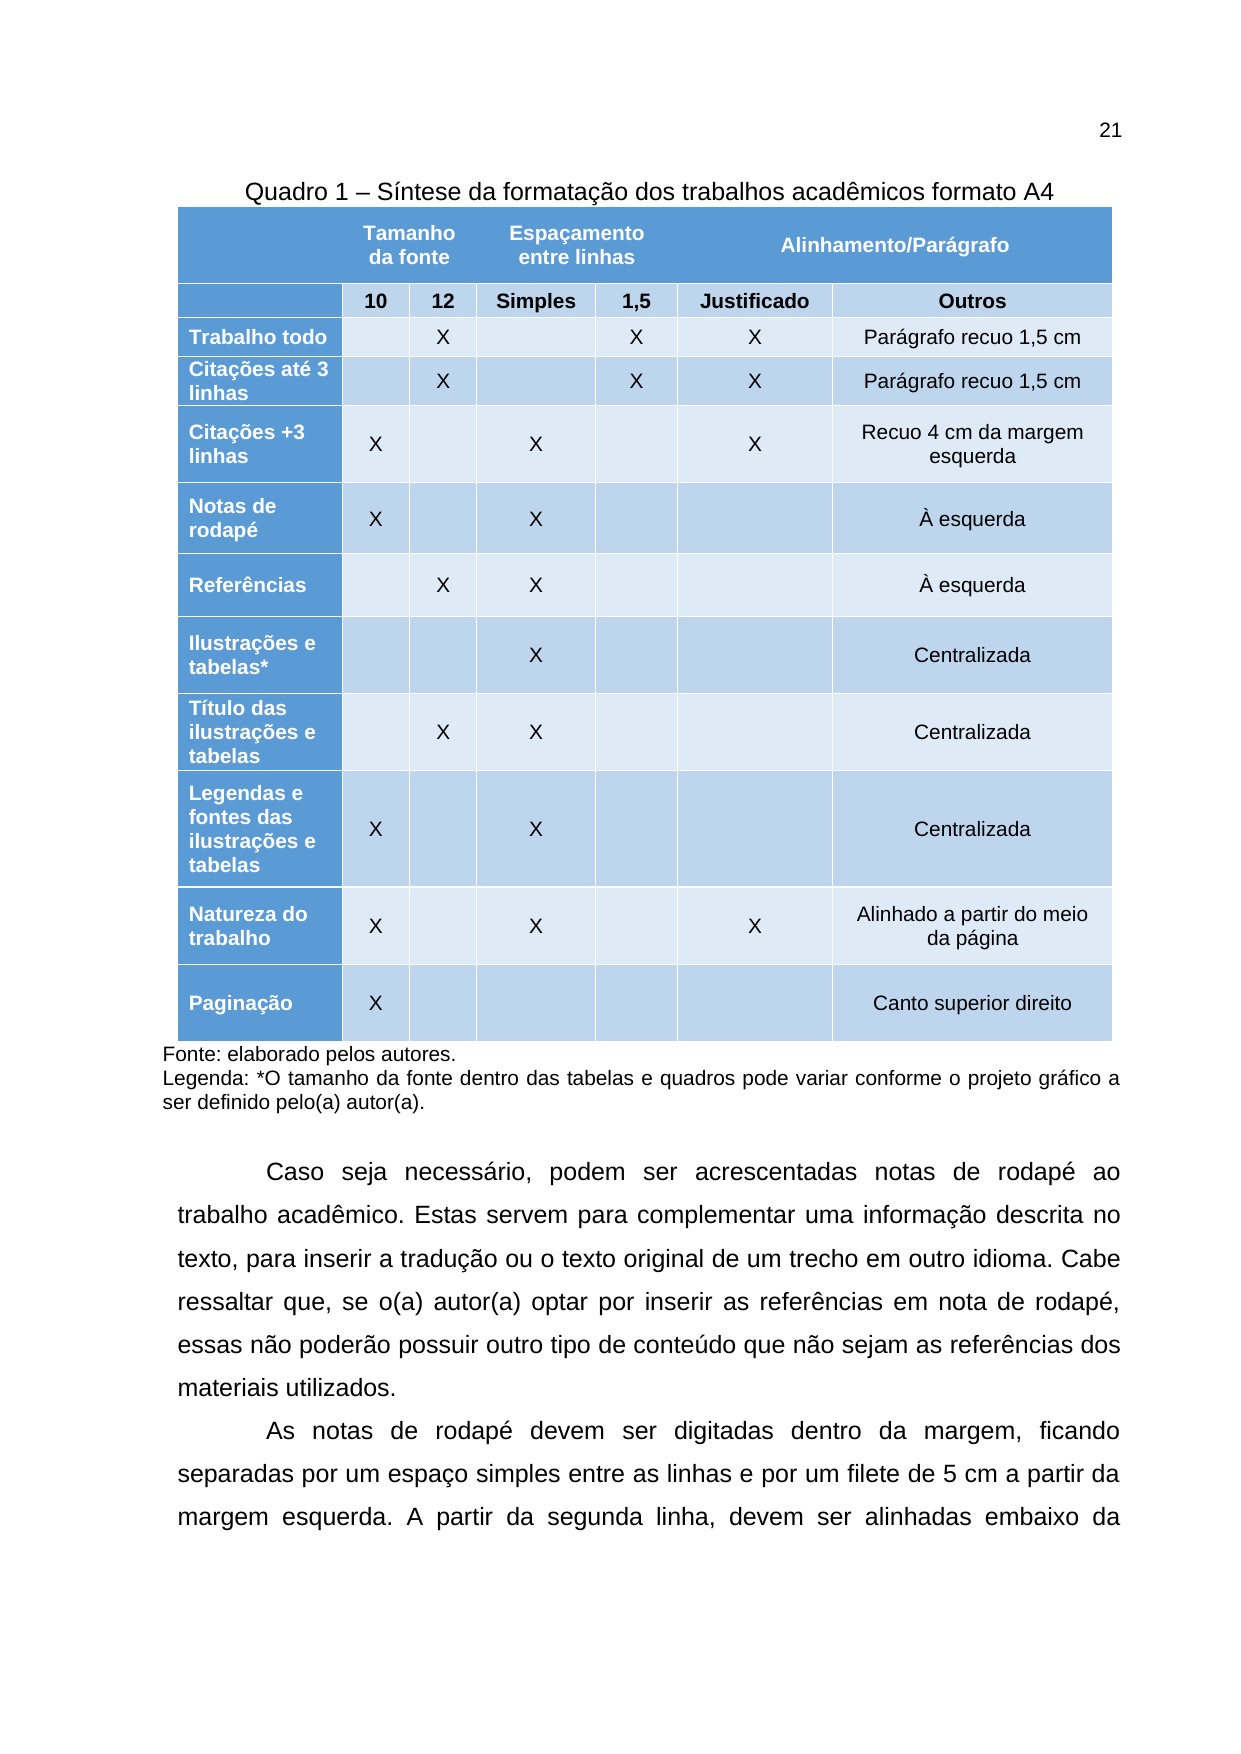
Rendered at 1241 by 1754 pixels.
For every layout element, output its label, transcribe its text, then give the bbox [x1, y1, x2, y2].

table_cell [410, 771, 476, 886]
table_cell Parágrafo recuo 1,5 cm [833, 318, 1112, 356]
table_cell Outros [833, 284, 1112, 317]
table_cell [410, 406, 476, 482]
table_cell X [678, 406, 832, 482]
table_cell Centralizada [833, 617, 1112, 693]
table_header Alinhamento/Parágrafo [677, 207, 1112, 283]
table_cell Referências [178, 554, 342, 616]
table_cell À esquerda [833, 483, 1112, 553]
table_cell [410, 965, 476, 1041]
table_cell [596, 771, 677, 886]
table_cell [596, 617, 677, 693]
table_cell Justificado [678, 284, 832, 317]
table_cell X [678, 357, 832, 405]
table_cell [596, 694, 677, 770]
table_cell [477, 318, 595, 356]
table_cell [596, 965, 677, 1041]
table_cell Legendas e fontes das ilustrações e tabelas [178, 771, 342, 886]
table_cell X [410, 694, 476, 770]
table_cell X [410, 357, 476, 405]
table_cell [678, 554, 832, 616]
table_cell X [477, 554, 595, 616]
table_cell [410, 617, 476, 693]
table_cell Citações +3 linhas [178, 406, 342, 482]
table_cell À esquerda [833, 554, 1112, 616]
table_cell X [477, 483, 595, 553]
table_cell X [343, 965, 409, 1041]
text Fonte: elaborado pelos autores. [162, 1042, 1122, 1066]
text Caso seja necessário, podem ser acrescentadas notas de rodapé ao trabalho acadêmico. Estas servem para complementar uma informação descrita no texto, para inserir a tradução ou o texto original de um trecho em outro idioma. Cabe ressaltar que, se o(a) autor(a) optar por inserir as referências em nota de rodapé, essas não poderão possuir outro tipo de conteúdo que não sejam as referências dos materiais utilizados. [177, 1157, 1122, 1402]
table_cell Canto superior direito [833, 965, 1112, 1041]
table_cell Centralizada [833, 694, 1112, 770]
table_cell [410, 888, 476, 964]
table_cell X [343, 406, 409, 482]
table_cell [343, 357, 409, 405]
table_cell [343, 318, 409, 356]
table_cell [596, 554, 677, 616]
table_cell 12 [410, 284, 476, 317]
table_cell [343, 694, 409, 770]
table_cell X [477, 771, 595, 886]
table_cell Ilustrações e tabelas* [178, 617, 342, 693]
table_cell [678, 965, 832, 1041]
table_cell Natureza do trabalho [178, 888, 342, 964]
table_cell Título das ilustrações e tabelas [178, 694, 342, 770]
text As notas de rodapé devem ser digitadas dentro da margem, ficando separadas por um espaço simples entre as linhas e por um filete de 5 cm a partir da margem esquerda. A partir da segunda linha, devem ser alinhadas embaixo da [177, 1416, 1122, 1531]
table_cell [678, 483, 832, 553]
table_cell X [343, 483, 409, 553]
table_cell X [477, 406, 595, 482]
table_cell X [410, 554, 476, 616]
table_cell [596, 483, 677, 553]
table_cell [343, 554, 409, 616]
table_cell Centralizada [833, 771, 1112, 886]
table_cell [678, 694, 832, 770]
table_cell Parágrafo recuo 1,5 cm [833, 357, 1112, 405]
table_cell Simples [477, 284, 595, 317]
table_header [178, 207, 342, 283]
text Legenda: *O tamanho da fonte dentro das tabelas e quadros pode variar conforme o projeto gráfico a ser definido pelo(a) autor(a). [162, 1066, 1122, 1114]
table_cell X [477, 617, 595, 693]
table_cell [343, 617, 409, 693]
table_cell Citações até 3 linhas [178, 357, 342, 405]
table_cell X [343, 771, 409, 886]
table_cell [596, 888, 677, 964]
table_header Tamanho da fonte [342, 207, 476, 283]
table_cell X [678, 318, 832, 356]
table_cell 10 [343, 284, 409, 317]
table_header Espaçamento entre linhas [476, 207, 677, 283]
table_cell Trabalho todo [178, 318, 342, 356]
table_cell Recuo 4 cm da margem esquerda [833, 406, 1112, 482]
table_cell X [596, 318, 677, 356]
table_cell X [343, 888, 409, 964]
table_cell [178, 284, 342, 317]
table_cell [678, 617, 832, 693]
table_cell Alinhado a partir do meio da página [833, 888, 1112, 964]
table_cell [596, 406, 677, 482]
table_cell [678, 771, 832, 886]
table_cell Paginação [178, 965, 342, 1041]
table_cell X [678, 888, 832, 964]
table_cell [477, 965, 595, 1041]
table_cell X [596, 357, 677, 405]
table_cell [410, 483, 476, 553]
text Quadro 1 – Síntese da formatação dos trabalhos acadêmicos formato A4 [177, 177, 1122, 206]
table_cell 1,5 [596, 284, 677, 317]
table_cell Notas de rodapé [178, 483, 342, 553]
table_cell X [477, 888, 595, 964]
table_cell X [477, 694, 595, 770]
table_cell X [410, 318, 476, 356]
table_cell [477, 357, 595, 405]
